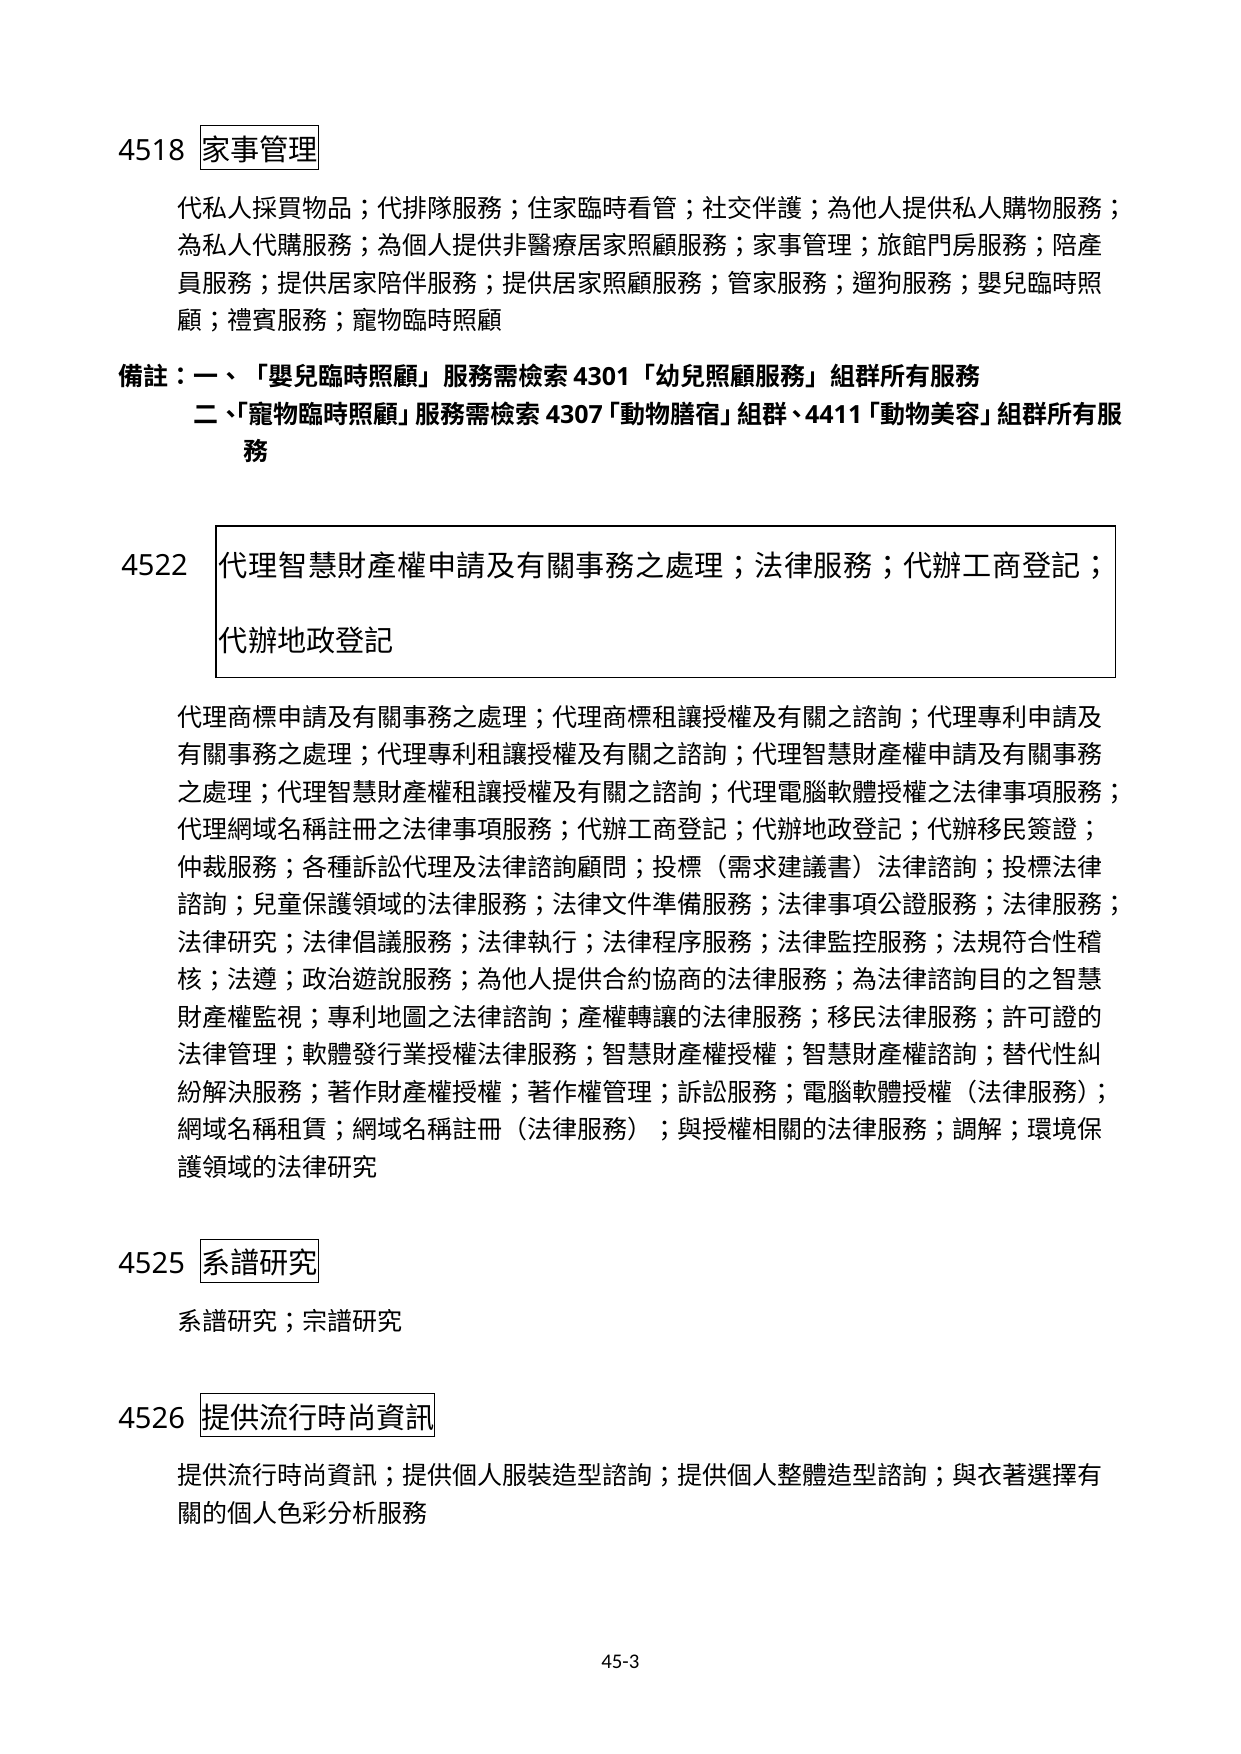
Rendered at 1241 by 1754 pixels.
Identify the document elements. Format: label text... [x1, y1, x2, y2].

text 4525 [118, 1241, 200, 1282]
table_header 代理智慧財產權申請及有關事務之處理；法律服務；代辦工商登記；代辦地政登記 [217, 527, 1115, 676]
text 二、「寵物臨時照顧」服務需檢索4307「動物膳宿」組群、4411「動物美容」組群所有服務 [193, 394, 1122, 469]
table_header 4522 [118, 525, 215, 676]
text [435, 1395, 1122, 1436]
text 4518 [118, 127, 200, 169]
text 提供流行時尚資訊；提供個人服裝造型諮詢；提供個人整體造型諮詢；與衣著選擇有關的個人色彩分析服務 [177, 1455, 1122, 1530]
text 4526 [118, 1395, 200, 1436]
text 代理商標申請及有關事務之處理；代理商標租讓授權及有關之諮詢；代理專利申請及有關事務之處理；代理專利租讓授權及有關之諮詢；代理智慧財產權申請及有關事務之處理；代理智慧財產權租讓授權及有關之諮詢；代理電腦軟體授權之法律事項服務；代理網域名稱註冊之法律事項服務；代辦工商登記；代辦地政登記；代辦移民簽證；仲裁服務；各種訴訟代理及法律諮詢顧問；投標（需求建議書）法律諮詢；投標法律諮詢；兒童保護領域的法律服務；法律文件準備服務；法律事項公證服務；法律服務；法律研究；法律倡議服務；法律執行；法律程序服務；法律監控服務；法規符合性稽核；法遵；政治遊說服務；為他人提供合約協商的法律服務；為法律諮詢目的之智慧財產權監視；專利地圖之法律諮詢；產權轉讓的法律服務；移民法律服務；許可證的法律管理；軟體發行業授權法律服務；智慧財產權授權；智慧財產權諮詢；替代性糾紛解決服務；著作財產權授權；著作權管理；訴訟服務；電腦軟體授權（法律服務）；網域名稱租賃；網域名稱註冊（法律服務）；與授權相關的法律服務；調解；環境保護領域的法律研究 [177, 697, 1122, 1184]
text [319, 1241, 1122, 1282]
text 備註：一、「嬰兒臨時照顧」服務需檢索4301「幼兒照顧服務」組群所有服務 [118, 356, 1122, 394]
text 家事管理 [201, 127, 318, 169]
text 系譜研究 [201, 1241, 318, 1282]
text [319, 127, 1122, 169]
text 提供流行時尚資訊 [201, 1395, 434, 1436]
text 代私人採買物品；代排隊服務；住家臨時看管；社交伴護；為他人提供私人購物服務；為私人代購服務；為個人提供非醫療居家照顧服務；家事管理；旅館門房服務；陪產員服務；提供居家陪伴服務；提供居家照顧服務；管家服務；遛狗服務；嬰兒臨時照顧；禮賓服務；寵物臨時照顧 [177, 187, 1122, 337]
text 系譜研究；宗譜研究 [177, 1301, 1122, 1338]
